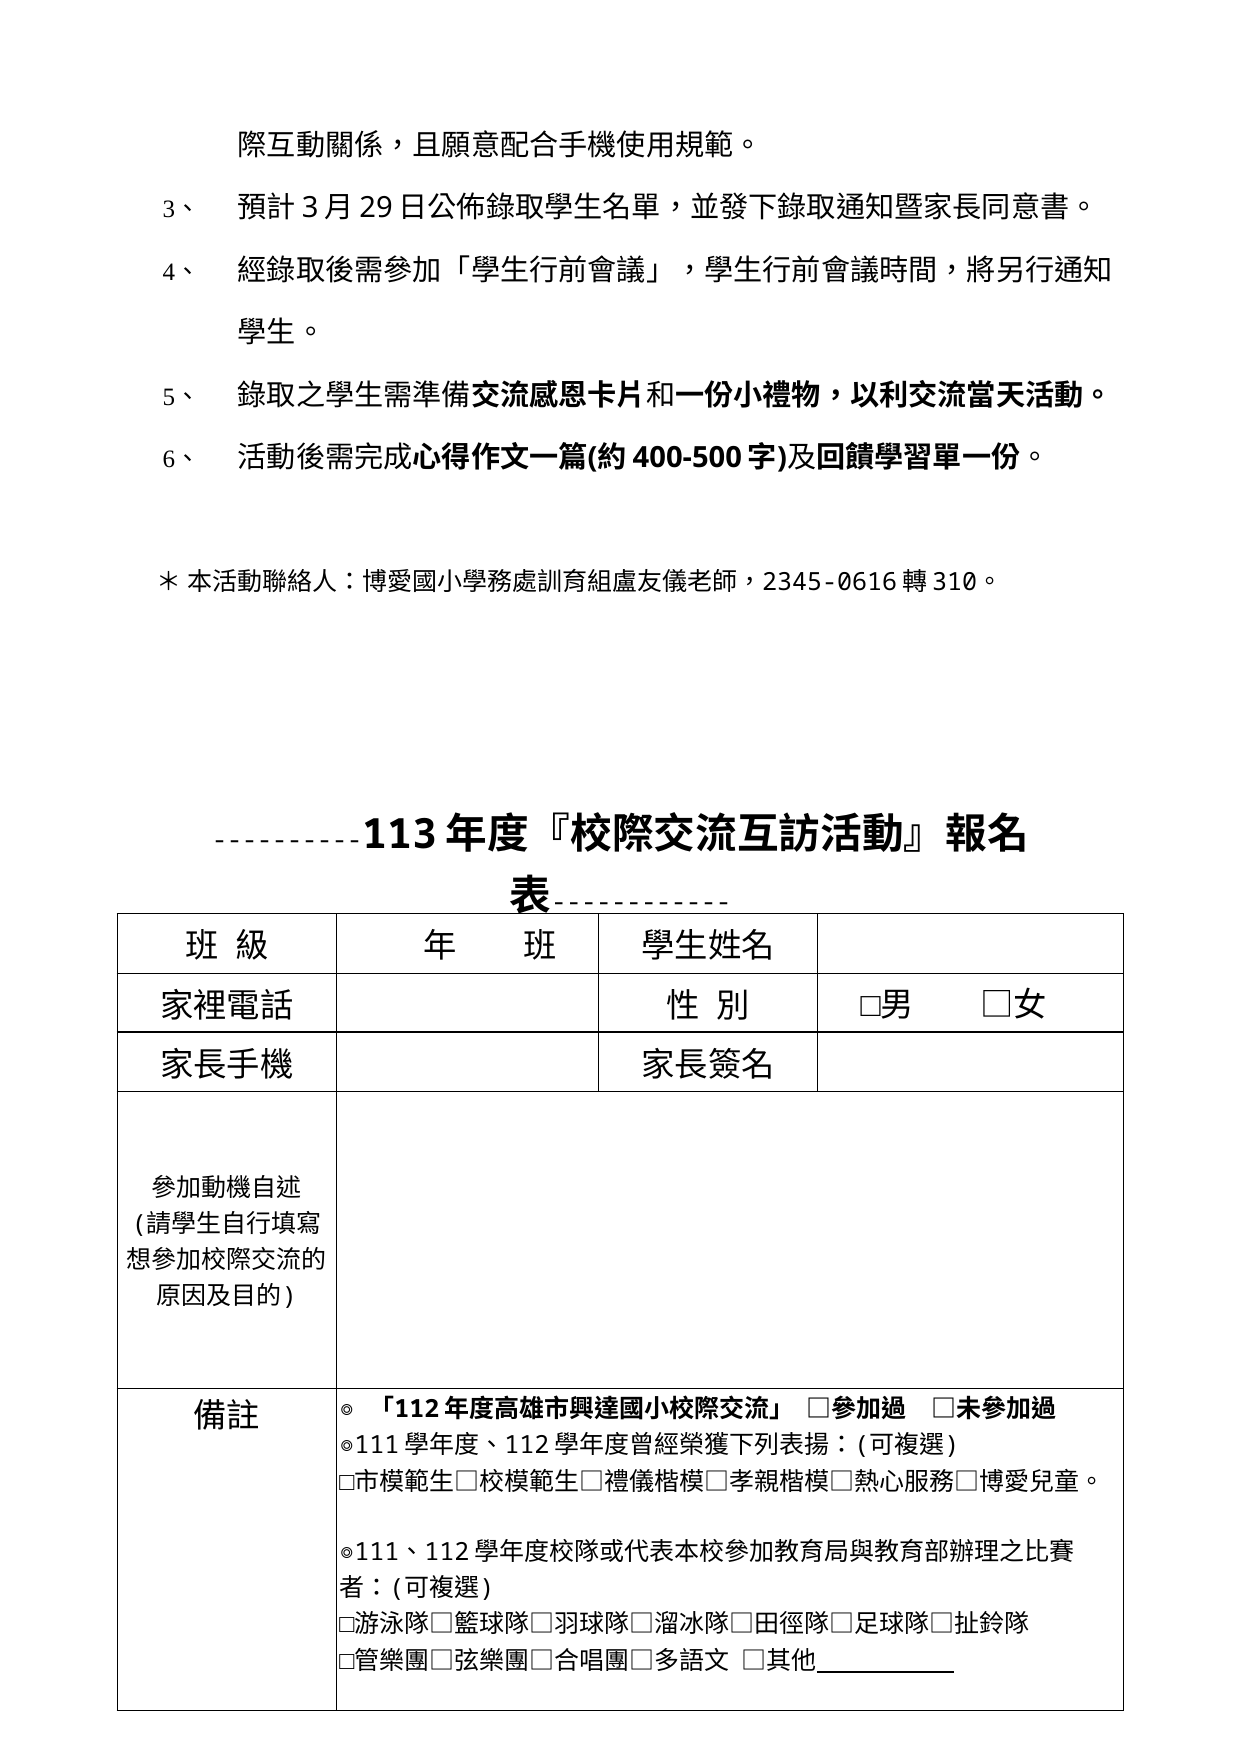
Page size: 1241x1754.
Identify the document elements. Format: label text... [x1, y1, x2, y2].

table_header 班 級 [118, 914, 336, 972]
table_cell 家裡電話 [118, 974, 336, 1031]
table_header [818, 914, 1123, 972]
list 活動後需完成心得作文一篇(約400-500字)及回饋學習單一份。 [162, 413, 1122, 476]
list 經錄取後需參加「學生行前會議」，學生行前會議時間，將另行通知學生。 [162, 226, 1122, 351]
table_header 年 班 [337, 914, 598, 972]
list 預計3月29日公佈錄取學生名單，並發下錄取通知暨家長同意書。 [162, 163, 1122, 226]
table_header 學生姓名 [599, 914, 817, 972]
table_cell 家長簽名 [599, 1033, 817, 1091]
table_cell □男 □女 [818, 974, 1123, 1031]
table_cell ◎ 「112年度高雄市興達國小校際交流」 □參加過 □未參加過 ◎111學年度、112學年度曾經榮獲下列表揚：(可複選) □市模範生□校模範生□禮儀楷模□孝親楷模□熱心服務□博愛兒童。 ◎111、112學年度校隊或代表本校參加教育局與教育部辦理之比賽者：(可複選) □游泳隊□籃球隊□羽球隊□溜冰隊□田徑隊□足球隊□扯鈴隊 □管樂團□弦樂團□合唱團□多語文 □其他 [337, 1389, 1123, 1710]
table_cell [337, 1033, 598, 1091]
table_cell [337, 974, 598, 1031]
table_cell [818, 1033, 1123, 1091]
list 錄取之學生需準備交流感恩卡片和一份小禮物，以利交流當天活動。 [162, 351, 1122, 413]
table_cell 家長手機 [118, 1033, 336, 1091]
list 際互動關係，且願意配合手機使用規範。 [162, 101, 1122, 163]
table_cell 性 別 [599, 974, 817, 1031]
table_cell [337, 1092, 1123, 1387]
text ----------113年度『校際交流互訪活動』報名表------------ [118, 788, 1122, 913]
text ＊ 本活動聯絡人：博愛國小學務處訓育組盧友儀老師，2345-0616轉310。 [118, 538, 1122, 601]
table_cell 備註 [118, 1389, 336, 1710]
table_cell 參加動機自述 (請學生自行填寫 想參加校際交流的原因及目的) [118, 1092, 336, 1387]
